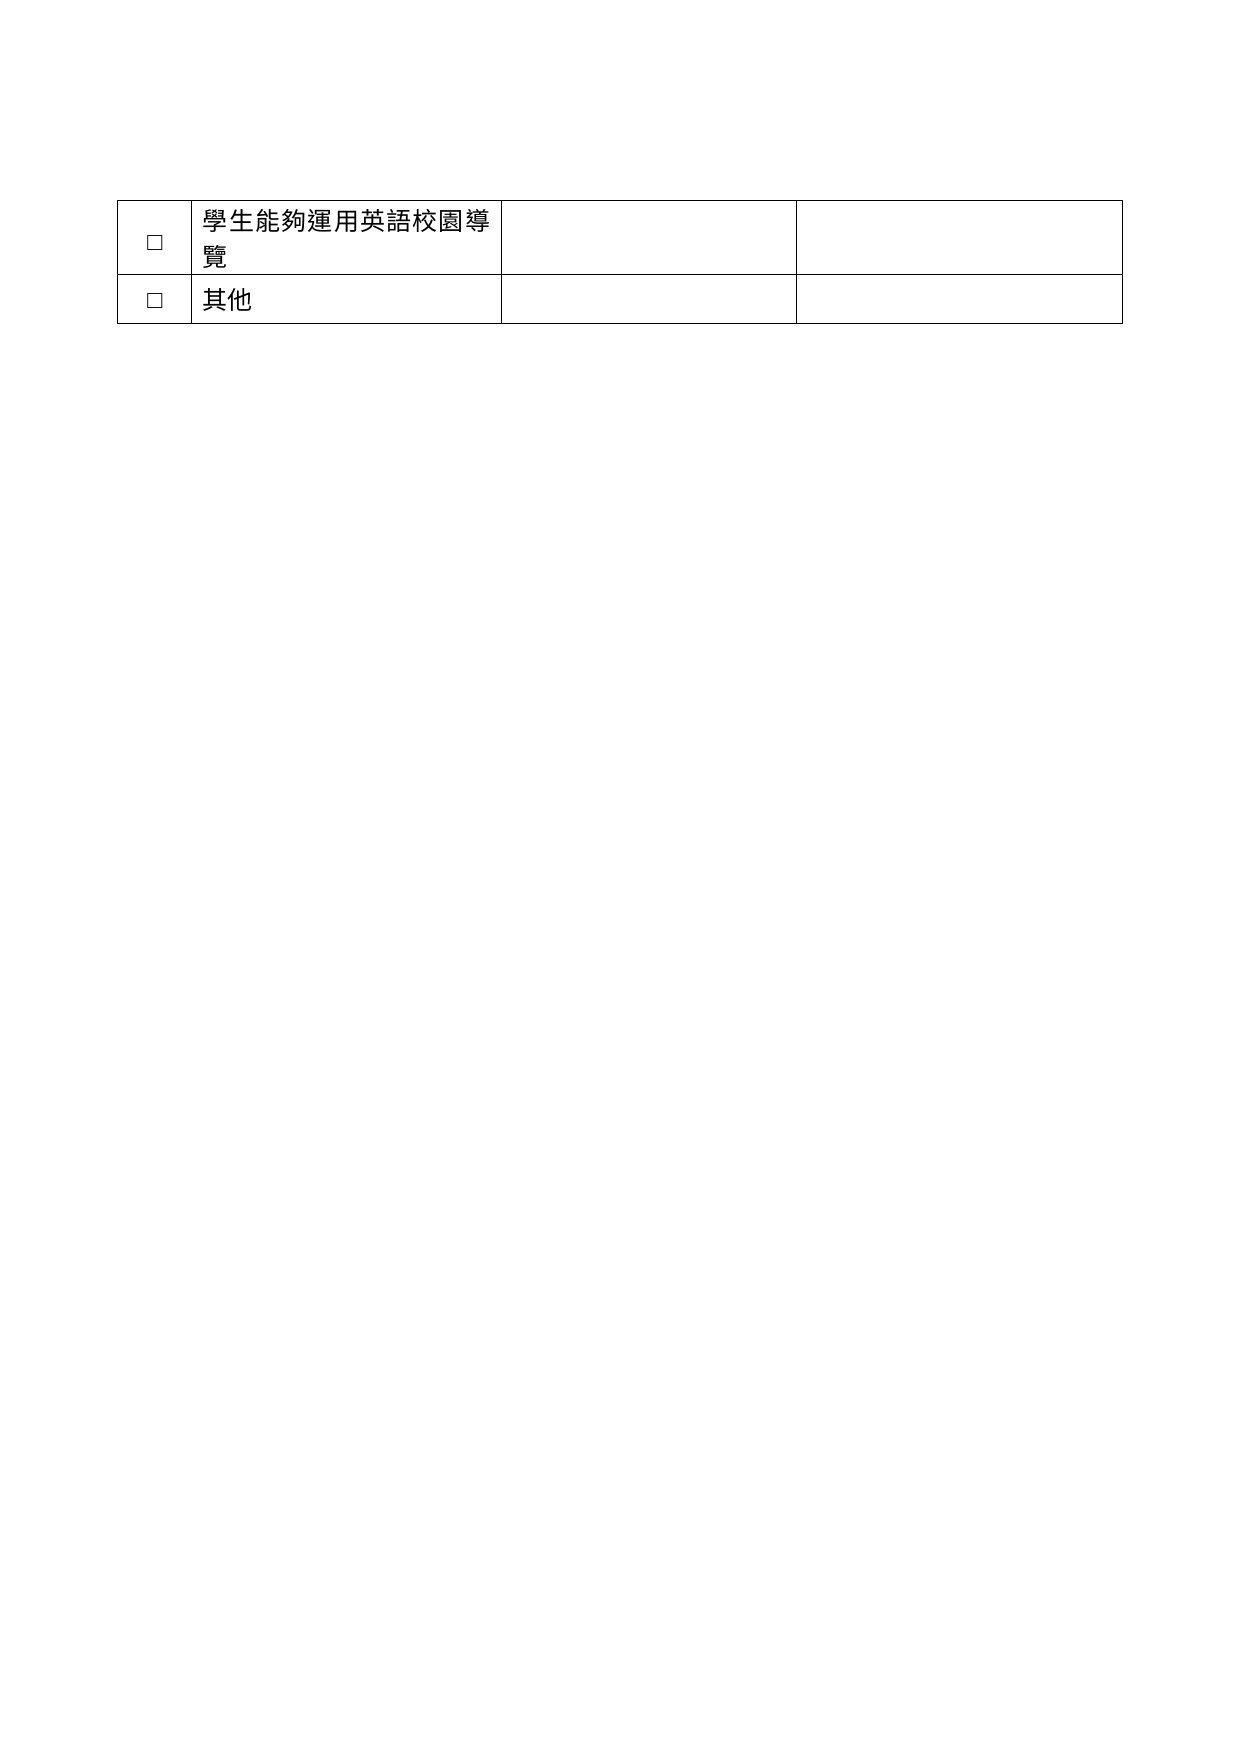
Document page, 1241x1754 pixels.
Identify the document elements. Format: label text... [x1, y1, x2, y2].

table_cell [797, 201, 1122, 274]
table_cell 其他 [192, 275, 501, 322]
table_cell [502, 201, 796, 274]
table_cell [797, 275, 1122, 322]
table_cell □ [118, 275, 191, 322]
table_cell 學生能夠運用英語校園導覽 [192, 201, 501, 274]
table_cell [502, 275, 796, 322]
table_cell □ [118, 201, 191, 274]
